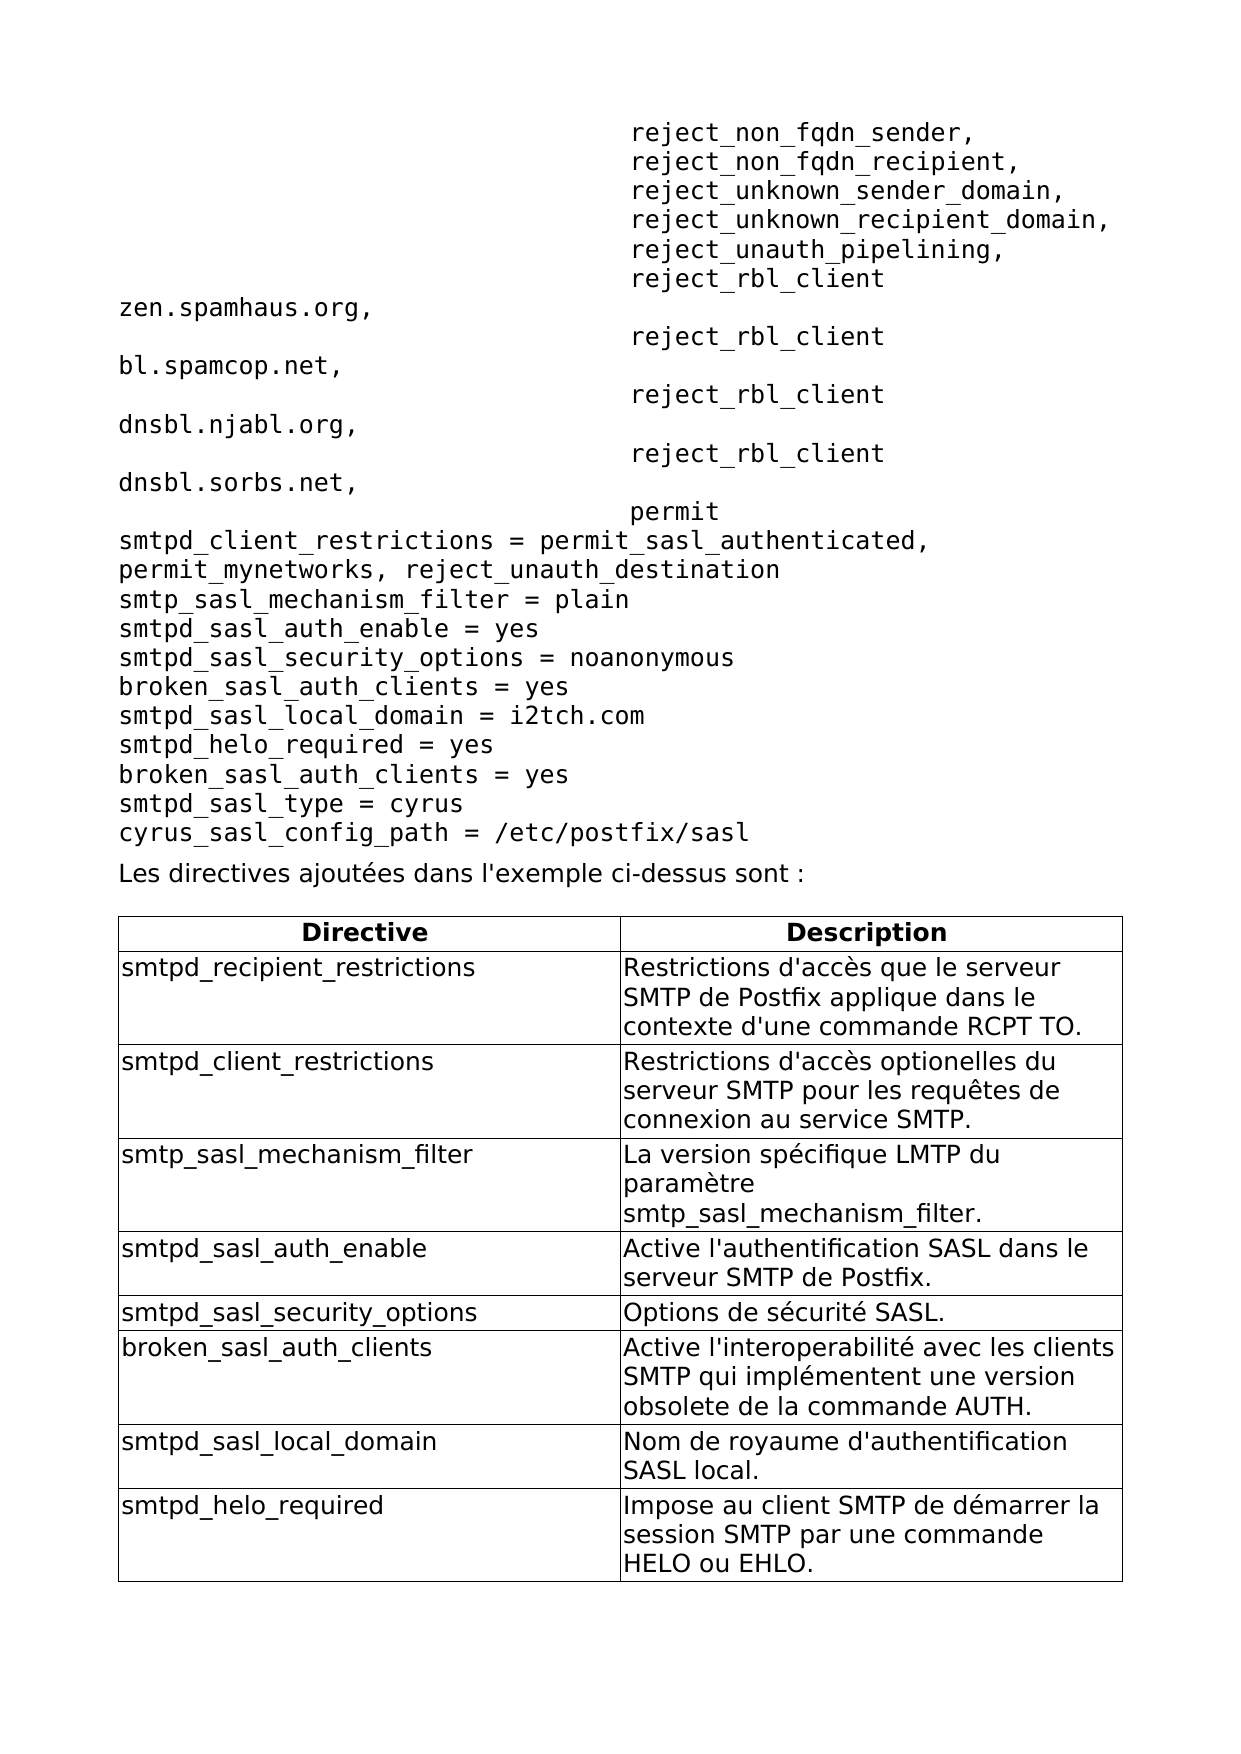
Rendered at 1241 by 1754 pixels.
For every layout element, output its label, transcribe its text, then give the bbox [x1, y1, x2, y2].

table_cell smtpd_helo_required [119, 1489, 620, 1581]
table_cell smtpd_sasl_security_options [119, 1296, 620, 1330]
table_cell smtpd_client_restrictions [119, 1045, 620, 1137]
table_cell Active l'authentification SASL dans le serveur SMTP de Postfix. [621, 1232, 1122, 1295]
table_header Description [621, 917, 1122, 951]
table_cell Restrictions d'accès optionelles du serveur SMTP pour les requêtes de connexion au service SMTP. [621, 1045, 1122, 1137]
table_cell Options de sécurité SASL. [621, 1296, 1122, 1330]
table_cell smtp_sasl_mechanism_filter [119, 1139, 620, 1231]
text reject_non_fqdn_sender, reject_non_fqdn_recipient, reject_unknown_sender_domain, reject_unknown_recipient_domain, reject_unauth_pipelining, reject_rbl_client zen.spamhaus.org, reject_rbl_client bl.spamcop.net, reject_rbl_client dnsbl.njabl.org, reject_rbl_client dnsbl.sorbs.net, permit smtpd_client_restrictions = permit_sasl_authenticated, permit_mynetworks, reject_unauth_destination smtp_sasl_mechanism_filter = plain smtpd_sasl_auth_enable = yes smtpd_sasl_security_options = noanonymous broken_sasl_auth_clients = yes smtpd_sasl_local_domain = i2tch.com smtpd_helo_required = yes broken_sasl_auth_clients = yes smtpd_sasl_type = cyrus cyrus_sasl_config_path = /etc/postfix/sasl [118, 118, 1122, 847]
table_cell broken_sasl_auth_clients [119, 1331, 620, 1424]
table_cell Impose au client SMTP de démarrer la session SMTP par une commande HELO ou EHLO. [621, 1489, 1122, 1581]
table_cell Nom de royaume d'authentification SASL local. [621, 1425, 1122, 1488]
table_header Directive [119, 917, 620, 951]
table_cell smtpd_sasl_local_domain [119, 1425, 620, 1488]
table_cell La version spécifique LMTP du paramètre smtp_sasl_mechanism_filter. [621, 1139, 1122, 1231]
table_cell Active l'interoperabilité avec les clients SMTP qui implémentent une version obsolete de la commande AUTH. [621, 1331, 1122, 1424]
table_cell smtpd_sasl_auth_enable [119, 1232, 620, 1295]
table_cell smtpd_recipient_restrictions [119, 952, 620, 1044]
table_cell Restrictions d'accès que le serveur SMTP de Postfix applique dans le contexte d'une commande RCPT TO. [621, 952, 1122, 1044]
text Les directives ajoutées dans l'exemple ci-dessus sont : [118, 859, 1122, 888]
